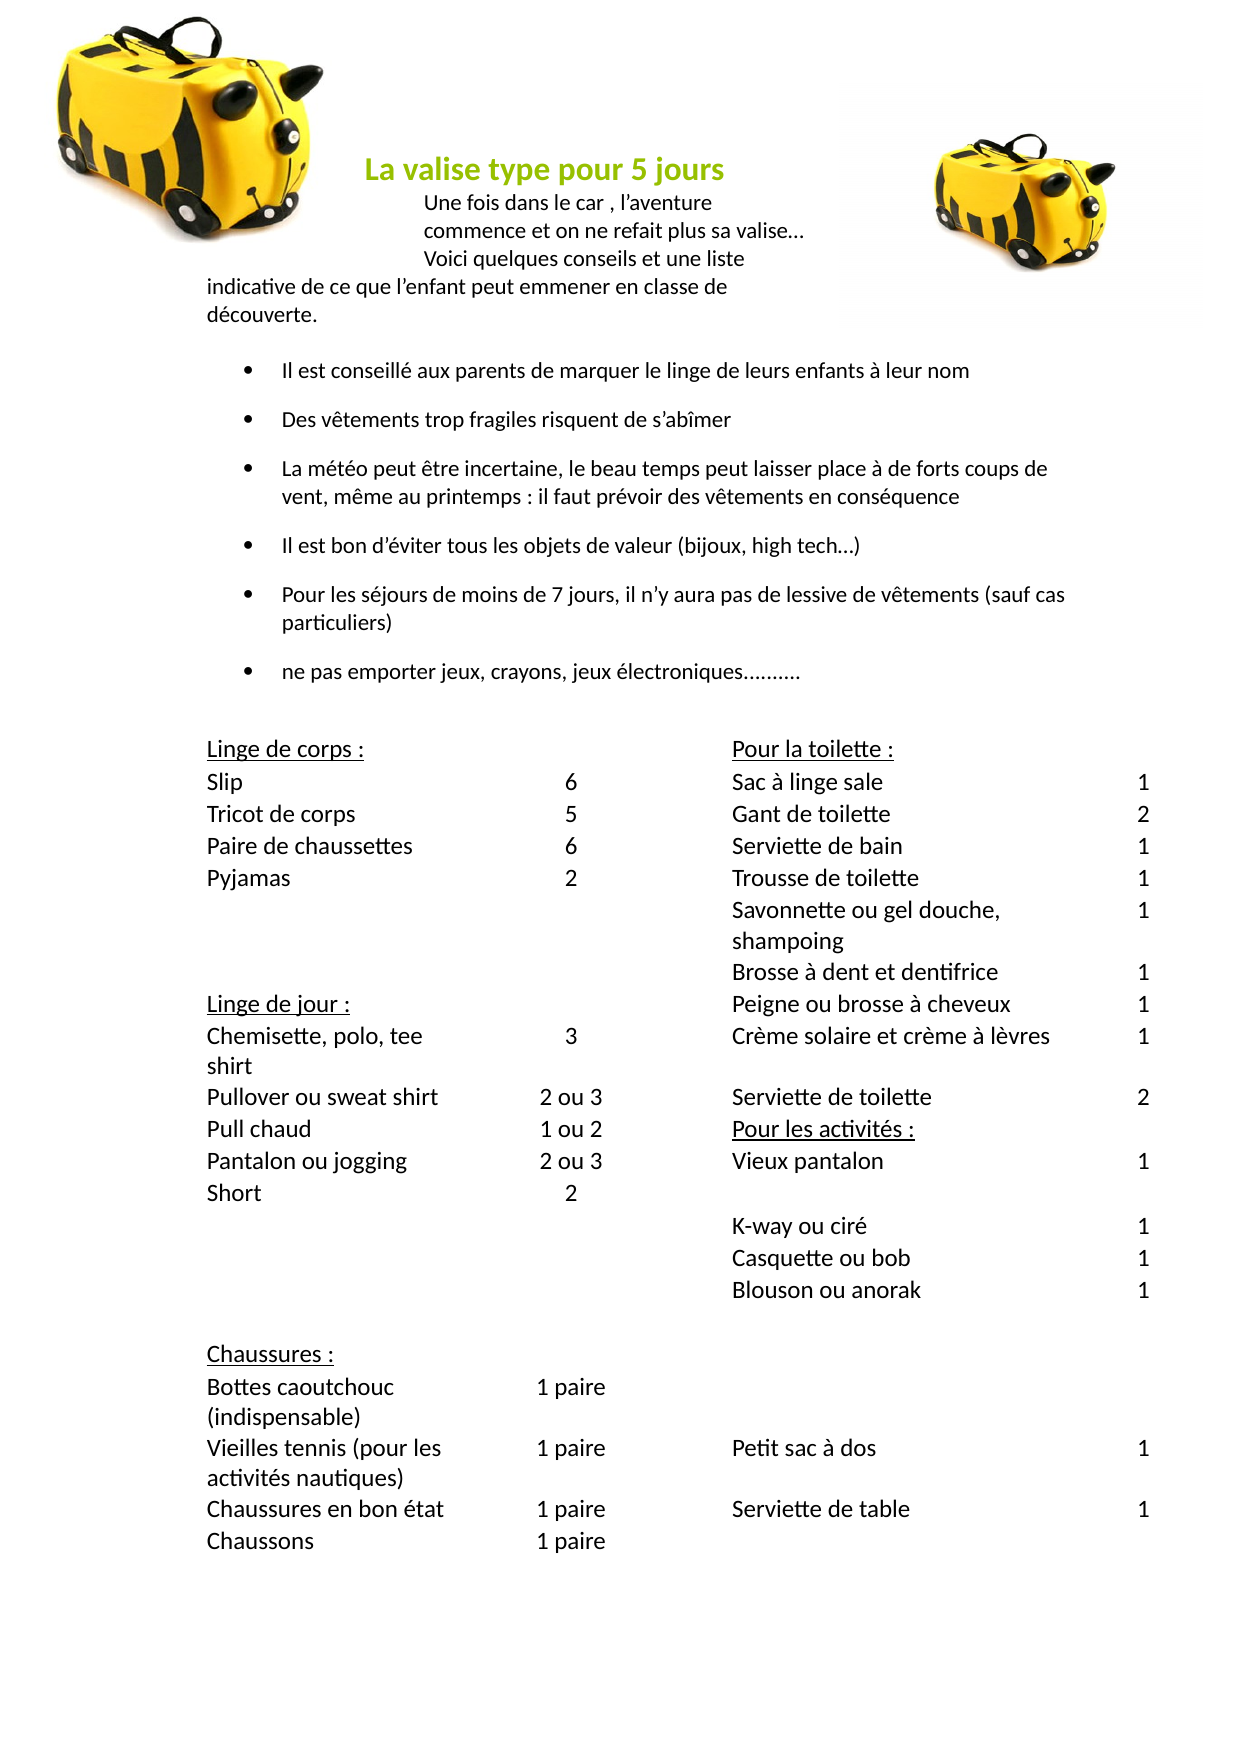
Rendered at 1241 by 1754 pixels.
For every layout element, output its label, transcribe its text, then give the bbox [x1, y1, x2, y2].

table_cell Paire de chaussettes [136, 830, 458, 862]
table_cell Slip [136, 766, 458, 798]
table_cell Peigne ou brosse à cheveux [661, 988, 1066, 1020]
table_header Pour la toilette : [661, 734, 1066, 766]
table_cell 1 [1066, 956, 1161, 988]
table_cell [458, 1306, 625, 1338]
list Pour les séjours de moins de 7 jours, il n’y aura pas de lessive de vêtements (sauf cas particuliers) [244, 580, 1093, 636]
table_cell 2 ou 3 [458, 1145, 625, 1178]
table_cell 2 [1066, 798, 1161, 830]
table_cell [1066, 1306, 1161, 1338]
table_cell 1 [1066, 1145, 1161, 1178]
table_cell 5 [458, 798, 625, 830]
table_cell 1 [1066, 1274, 1161, 1306]
table_cell Serviette de table [661, 1493, 1066, 1525]
table_cell 1 [1066, 766, 1161, 798]
table_cell Trousse de toilette [661, 863, 1066, 894]
table_cell 6 [458, 766, 625, 798]
table_header Linge de corps : [136, 734, 458, 766]
table_cell [661, 1306, 1066, 1338]
table_cell 1 [1066, 1020, 1161, 1081]
table_cell [458, 895, 625, 956]
table_cell 1 paire [458, 1371, 625, 1432]
table_cell [661, 1339, 1066, 1371]
table_cell Pull chaud [136, 1113, 458, 1145]
table_header [1066, 734, 1161, 766]
table_cell [661, 1178, 1066, 1210]
table_cell 1 ou 2 [458, 1113, 625, 1145]
table_cell [625, 830, 661, 862]
table_cell 1 [1066, 830, 1161, 862]
table_cell [625, 1432, 661, 1493]
table_cell [1066, 1113, 1161, 1145]
table_cell Crème solaire et crème à lèvres [661, 1020, 1066, 1081]
table_header [458, 734, 625, 766]
table_cell [625, 1371, 661, 1432]
table_cell [458, 1274, 625, 1306]
table_cell Chaussures en bon état [136, 1493, 458, 1525]
table_cell Chaussures : [136, 1339, 458, 1371]
table_cell Linge de jour : [136, 988, 458, 1020]
table_cell [1066, 1178, 1161, 1210]
table_cell [625, 1242, 661, 1274]
table_cell [625, 766, 661, 798]
table_cell 1 [1066, 863, 1161, 894]
table_cell [136, 1210, 458, 1242]
table_cell [661, 1525, 1066, 1557]
table_cell Serviette de bain [661, 830, 1066, 862]
text Une fois dans le car , l’aventure commence et on ne refait plus sa valise… [365, 188, 838, 244]
table_cell Gant de toilette [661, 798, 1066, 830]
table_cell [458, 1242, 625, 1274]
table_cell Brosse à dent et dentifrice [661, 956, 1066, 988]
table_cell 2 [458, 1178, 625, 1210]
table_cell K-way ou ciré [661, 1210, 1066, 1242]
table_cell [625, 798, 661, 830]
table_cell [625, 956, 661, 988]
list Il est bon d’éviter tous les objets de valeur (bijoux, high tech…) [244, 531, 1093, 559]
table_cell [136, 1242, 458, 1274]
list Il est conseillé aux parents de marquer le linge de leurs enfants à leur nom [244, 356, 1093, 384]
table_header [625, 734, 661, 766]
table_cell [625, 1210, 661, 1242]
table_cell [458, 988, 625, 1020]
table_cell [625, 1525, 661, 1557]
table_cell [136, 956, 458, 988]
table_cell Petit sac à dos [661, 1432, 1066, 1493]
table_cell 1 paire [458, 1525, 625, 1557]
table_cell [136, 895, 458, 956]
table_cell [625, 988, 661, 1020]
table_cell [136, 1306, 458, 1338]
table_cell [625, 1306, 661, 1338]
table_cell Vieux pantalon [661, 1145, 1066, 1178]
table_cell Sac à linge sale [661, 766, 1066, 798]
table_cell Vieilles tennis (pour les activités nautiques) [136, 1432, 458, 1493]
table_cell 1 [1066, 1432, 1161, 1493]
table_cell Pullover ou sweat shirt [136, 1081, 458, 1113]
list La météo peut être incertaine, le beau temps peut laisser place à de forts coups de vent, même au printemps : il faut prévoir des vêtements en conséquence [244, 454, 1093, 510]
table_cell 1 [1066, 988, 1161, 1020]
table_cell [1066, 1371, 1161, 1432]
table_cell [661, 1371, 1066, 1432]
table_cell [625, 1113, 661, 1145]
picture [0, 0, 365, 247]
table_cell 3 [458, 1020, 625, 1081]
table_cell [625, 1020, 661, 1081]
table_cell [625, 1178, 661, 1210]
table_cell [625, 1493, 661, 1525]
table_cell [625, 1081, 661, 1113]
table_cell 1 [1066, 1493, 1161, 1525]
table_cell 1 paire [458, 1493, 625, 1525]
table_cell [1066, 1339, 1161, 1371]
table_cell Serviette de toilette [661, 1081, 1066, 1113]
table_cell Chaussons [136, 1525, 458, 1557]
text Voici quelques conseils et une liste indicative de ce que l’enfant peut emmener en classe de découverte. [207, 244, 838, 328]
table_cell 2 [1066, 1081, 1161, 1113]
table_cell 1 [1066, 1242, 1161, 1274]
table_cell [625, 895, 661, 956]
table_cell Chemisette, polo, tee shirt [136, 1020, 458, 1081]
table_cell [1066, 1525, 1161, 1557]
table_cell 1 [1066, 1210, 1161, 1242]
table_cell Pour les activités : [661, 1113, 1066, 1145]
picture [838, 81, 1203, 328]
table_cell 6 [458, 830, 625, 862]
table_cell [625, 863, 661, 894]
table_cell [625, 1339, 661, 1371]
table_cell [625, 1274, 661, 1306]
table_cell 1 paire [458, 1432, 625, 1493]
table_cell [136, 1274, 458, 1306]
table_cell 2 [458, 863, 625, 894]
table_cell Casquette ou bob [661, 1242, 1066, 1274]
table_cell Tricot de corps [136, 798, 458, 830]
table_cell Blouson ou anorak [661, 1274, 1066, 1306]
table_cell [458, 1210, 625, 1242]
table_cell [458, 956, 625, 988]
list ne pas emporter jeux, crayons, jeux électroniques.......... [244, 657, 1093, 685]
table_cell 2 ou 3 [458, 1081, 625, 1113]
table_cell Pyjamas [136, 863, 458, 894]
text La valise type pour 5 jours [365, 148, 838, 188]
table_cell Short [136, 1178, 458, 1210]
table_cell Pantalon ou jogging [136, 1145, 458, 1178]
list Des vêtements trop fragiles risquent de s’abîmer [244, 405, 1093, 433]
table_cell Savonnette ou gel douche, shampoing [661, 895, 1066, 956]
table_cell [625, 1145, 661, 1178]
table_cell 1 [1066, 895, 1161, 956]
table_cell [458, 1339, 625, 1371]
table_cell Bottes caoutchouc (indispensable) [136, 1371, 458, 1432]
